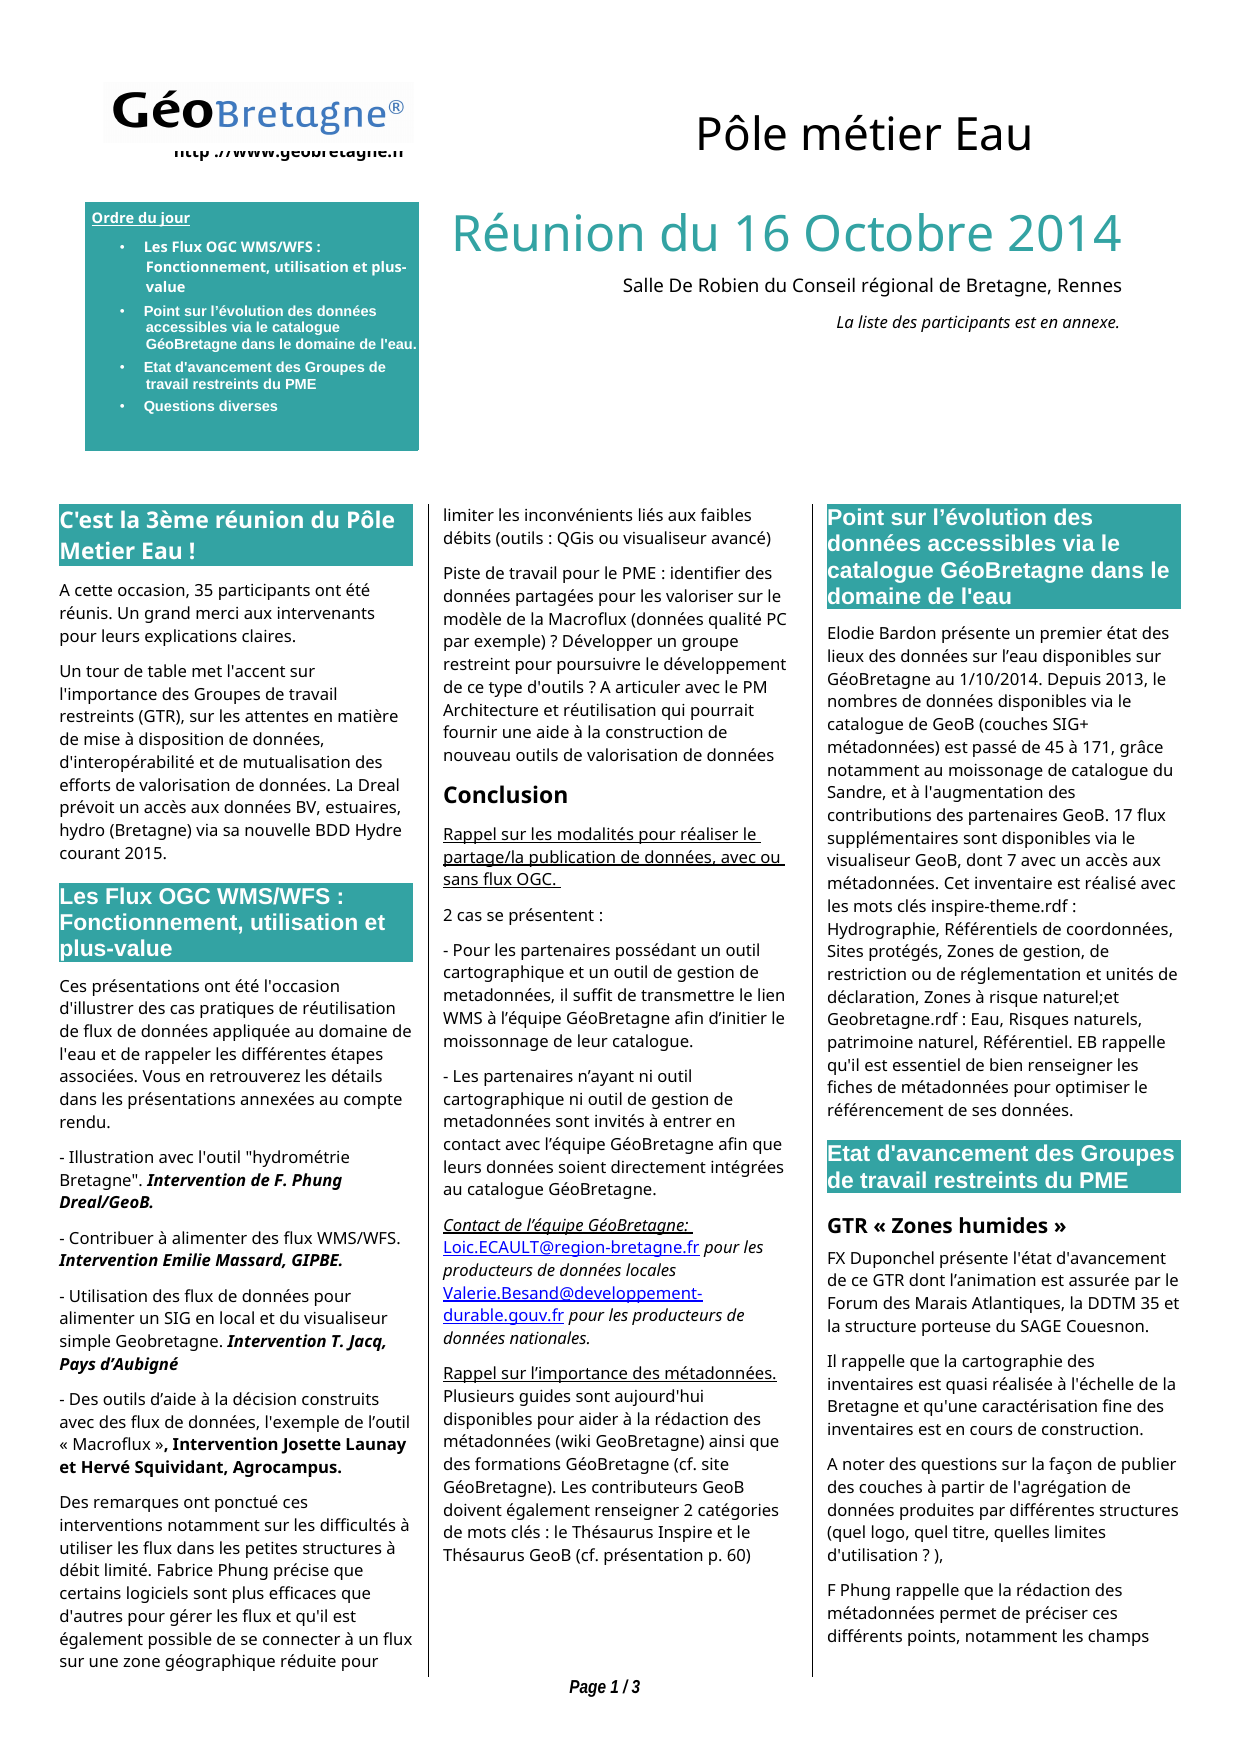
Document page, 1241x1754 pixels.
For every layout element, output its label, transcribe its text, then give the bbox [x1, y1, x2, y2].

text - Illustration avec l'outil "hydrométrie Bretagne". Intervention de F. Phung Dreal/GeoB. [59, 1146, 413, 1214]
text Il rappelle que la cartographie des inventaires est quasi réalisée à l'échelle de la Bretagne et qu'une caractérisation fine des inventaires est en cours de construction. [827, 1350, 1181, 1441]
text - Des outils d’aide à la décision construits avec des flux de données, l'exemple de l’outil « Macroflux », Intervention Josette Launay et Hervé Squividant, Agrocampus. [59, 1388, 413, 1478]
text La liste des participants est en annexe. [561, 310, 1122, 333]
picture [103, 82, 414, 143]
list Point sur l’évolution des données accessibles via le catalogue GéoBretagne dans le domaine de l'eau. [119, 302, 417, 353]
text Ordre du jour [91, 208, 403, 228]
text Ces présentations ont été l'occasion d'illustrer des cas pratiques de réutilisation de flux de données appliquée au domaine de l'eau et de rappeler les différentes étapes associées. Vous en retrouverez les détails dans les présentations annexées au compte rendu. [59, 974, 413, 1133]
text Conclusion [443, 779, 797, 810]
text - Utilisation des flux de données pour alimenter un SIG en local et du visualiseur simple Geobretagne. Intervention T. Jacq, Pays d’Aubigné [59, 1284, 413, 1375]
text Un tour de table met l'accent sur l'importance des Groupes de travail restreints (GTR), sur les attentes en matière de mise à disposition de données, d'interopérabilité et de mutualisation des efforts de valorisation de données. La Dreal prévoit un accès aux données BV, estuaires, hydro (Bretagne) via sa nouvelle BDD Hydre courant 2015. [59, 659, 413, 864]
subtitle Les Flux OGC WMS/WFS : Fonctionnement, utilisation et plus-value [59, 883, 413, 962]
subtitle C'est la 3ème réunion du Pôle Metier Eau ! [59, 504, 413, 566]
text FX Duponchel présente l'état d'avancement de ce GTR dont l’animation est assurée par le Forum des Marais Atlantiques, la DDTM 35 et la structure porteuse du SAGE Couesnon. [827, 1246, 1181, 1337]
text Rappel sur l’importance des métadonnées. Plusieurs guides sont aujourd'hui disponibles pour aider à la rédaction des métadonnées (wiki GeoBretagne) ainsi que des formations GéoBretagne (cf. site GéoBretagne). Les contributeurs GeoB doivent également renseigner 2 catégories de mots clés : le Thésaurus Inspire et le Thésaurus GeoB (cf. présentation p. 60) [443, 1362, 797, 1566]
text - Contribuer à alimenter des flux WMS/WFS. Intervention Emilie Massard, GIPBE. [59, 1226, 413, 1272]
list Questions diverses [119, 398, 417, 415]
list Etat d'avancement des Groupes de travail restreints du PME [119, 358, 417, 392]
subtitle Point sur l’évolution des données accessibles via le catalogue GéoBretagne dans le domaine de l'eau [827, 504, 1181, 609]
subtitle Etat d'avancement des Groupes de travail restreints du PME [827, 1140, 1181, 1193]
text F Phung rappelle que la rédaction des métadonnées permet de préciser ces différents points, notamment les champs [827, 1579, 1181, 1647]
text Réunion du 16 Octobre 2014 [74, 198, 1122, 266]
text A noter des questions sur la façon de publier des couches à partir de l'agrégation de données produites par différentes structures (quel logo, quel titre, quelles limites d'utilisation ? ), [827, 1453, 1181, 1567]
text A cette occasion, 35 participants ont été réunis. Un grand merci aux intervenants pour leurs explications claires. [59, 579, 413, 647]
text 2 cas se présentent : [443, 903, 797, 926]
text Piste de travail pour le PME : identifier des données partagées pour les valoriser sur le modèle de la Macroflux (données qualité PC par exemple) ? Développer un groupe restreint pour poursuivre le développement de ce type d'outils ? A articuler avec le PM Architecture et réutilisation qui pourrait fournir une aide à la construction de nouveau outils de valorisation de données [443, 562, 797, 766]
text - Pour les partenaires possédant un outil cartographique et un outil de gestion de metadonnées, il suffit de transmettre le lien WMS à l’équipe GéoBretagne afin d’initier le moissonnage de leur catalogue. [443, 938, 797, 1052]
text Salle De Robien du Conseil régional de Bretagne, Rennes [561, 272, 1122, 298]
text Rappel sur les modalités pour réaliser le partage/la publication de données, avec ou sans flux OGC. [443, 822, 797, 891]
text Des remarques ont ponctué ces interventions notamment sur les difficultés à utiliser les flux dans les petites structures à débit limité. Fabrice Phung précise que certains logiciels sont plus efficaces que d'autres pour gérer les flux et qu'il est également possible de se connecter à un flux sur une zone géographique réduite pour [59, 1491, 413, 1673]
text limiter les inconvénients liés aux faibles débits (outils : QGis ou visualiseur avancé) [443, 504, 797, 549]
text Contact de l’équipe GéoBretagne: Loic.ECAULT@region-bretagne.fr pour les producteurs de données locales Valerie.Besand@developpement-durable.gouv.fr pour les producteurs de données nationales. [443, 1213, 797, 1349]
text - Les partenaires n’ayant ni outil cartographique ni outil de gestion de metadonnées sont invités à entrer en contact avec l’équipe GéoBretagne afin que leurs données soient directement intégrées au catalogue GéoBretagne. [443, 1064, 797, 1201]
text Elodie Bardon présente un premier état des lieux des données sur l’eau disponibles sur GéoBretagne au 1/10/2014. Depuis 2013, le nombres de données disponibles via le catalogue de GeoB (couches SIG+ métadonnées) est passé de 45 à 171, grâce notamment au moissonage de catalogue du Sandre, et à l'augmentation des contributions des partenaires GeoB. 17 flux supplémentaires sont disponibles via le visualiseur GeoB, dont 7 avec un accès aux métadonnées. Cet inventaire est réalisé avec les mots clés inspire-theme.rdf : Hydrographie, Référentiels de coordonnées, Sites protégés, Zones de gestion, de restriction ou de réglementation et unités de déclaration, Zones à risque naturel;et Geobretagne.rdf : Eau, Risques naturels, patrimoine naturel, Référentiel. EB rappelle qu'il est essentiel de bien renseigner les fiches de métadonnées pour optimiser le référencement de ses données. [827, 622, 1181, 1121]
list Les Flux OGC WMS/WFS : Fonctionnement, utilisation et plus-value [119, 237, 417, 296]
subtitle GTR « Zones humides » [827, 1212, 1181, 1240]
